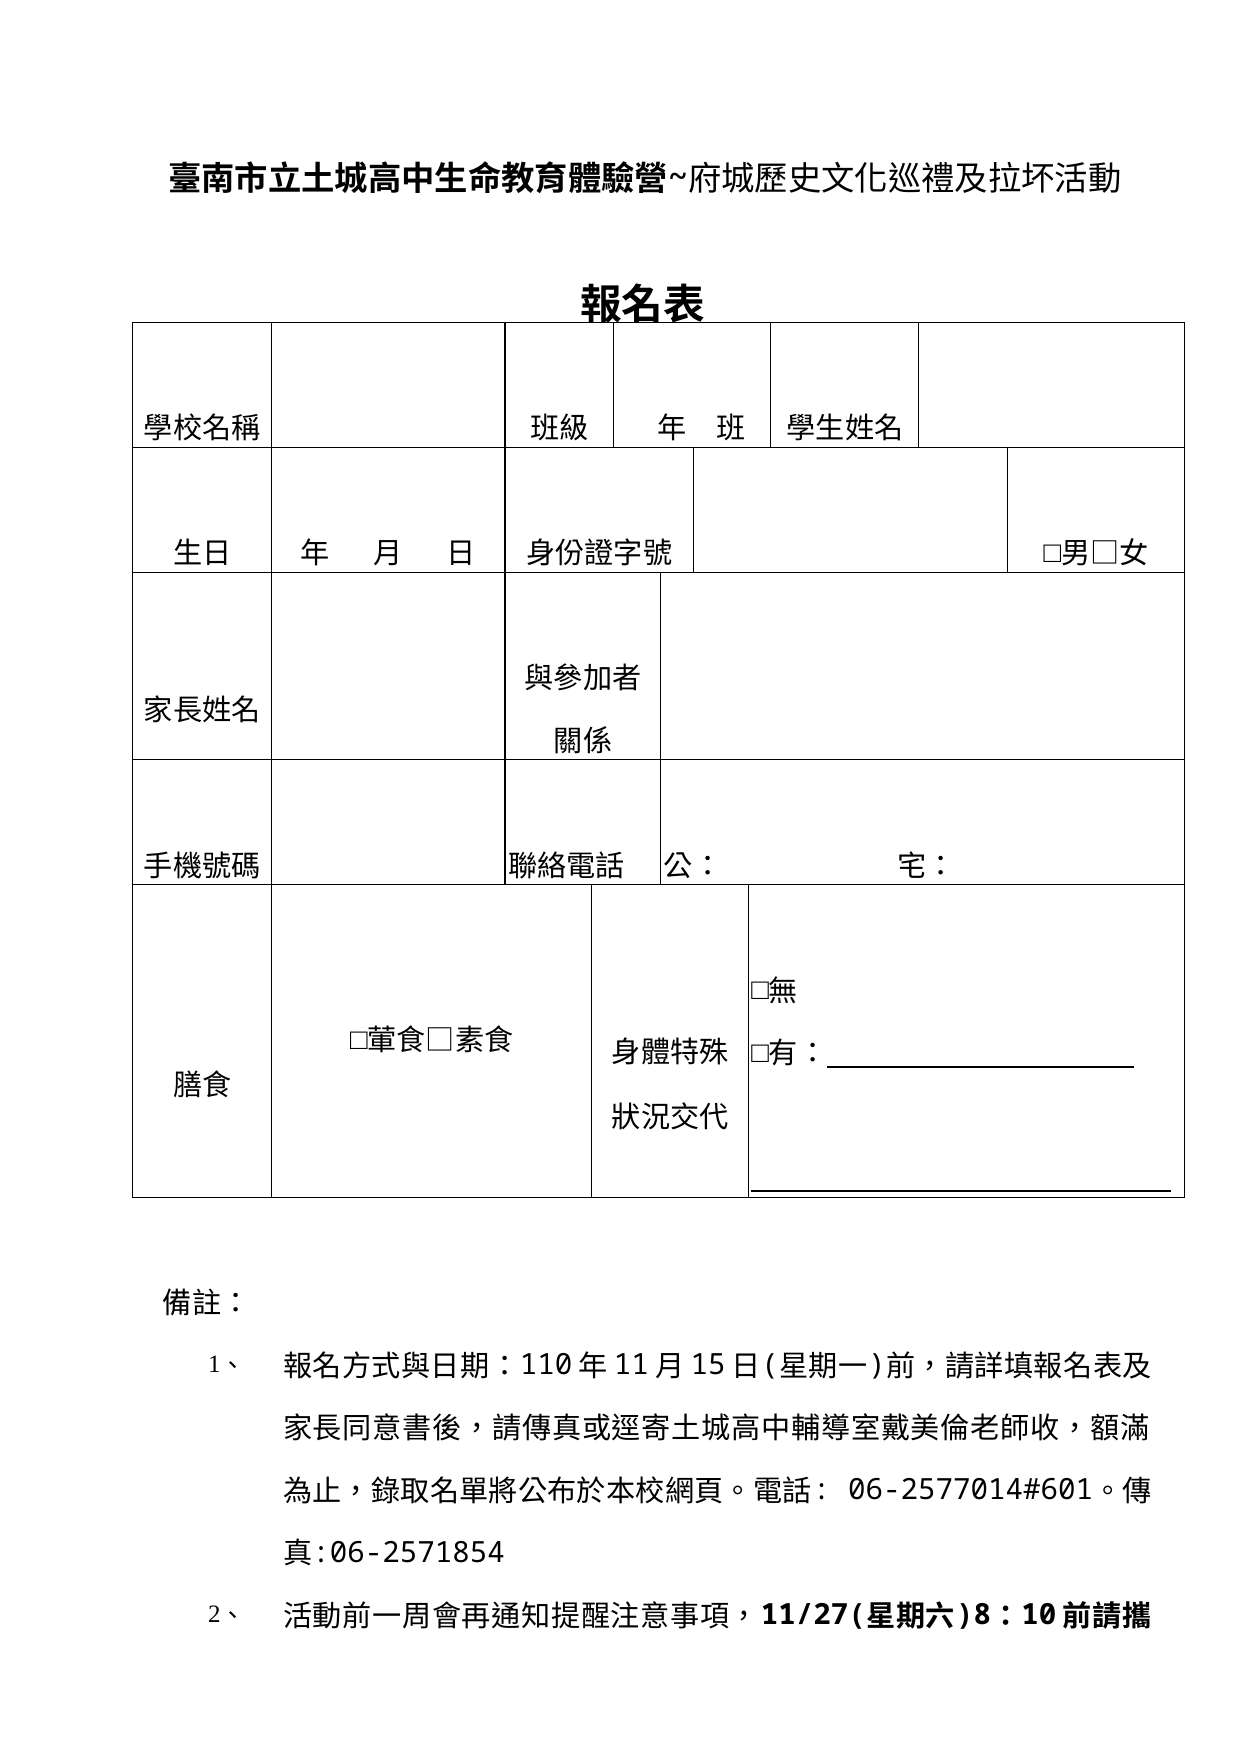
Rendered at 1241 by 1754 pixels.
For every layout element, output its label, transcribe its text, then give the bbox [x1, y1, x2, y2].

table_cell □無 □有： [749, 885, 1184, 1197]
table_cell 生日 [133, 448, 271, 572]
table_header [272, 323, 504, 447]
table_cell 家長姓名 [133, 573, 271, 759]
table_cell 手機號碼 [133, 760, 271, 884]
table_cell □葷食□素食 [272, 885, 591, 1197]
list 報名方式與日期：110年11月15日(星期一)前，請詳填報名表及家長同意書後，請傳真或逕寄土城高中輔導室戴美倫老師收，額滿為止，錄取名單將公布於本校網頁。電話: 06-2577014#601。傳真:06-2571854 [208, 1322, 1152, 1572]
table_cell 身體特殊 狀況交代 [592, 885, 748, 1197]
table_cell [272, 573, 504, 759]
table_cell 聯絡電話 [506, 760, 660, 884]
table_cell 年 月 日 [272, 448, 504, 572]
text 臺南市立土城高中生命教育體驗營~府城歷史文化巡禮及拉坏活動 [137, 134, 1152, 197]
table_header 年 班 [614, 323, 770, 447]
table_header 學生姓名 [771, 323, 918, 447]
table_cell 膳食 [133, 885, 271, 1197]
table_cell 與參加者 關係 [506, 573, 660, 759]
table_header 學校名稱 [133, 323, 271, 447]
table_cell [694, 448, 1007, 572]
table_cell 身份證字號 [506, 448, 693, 572]
table_cell [661, 573, 1184, 759]
table_cell 公： 宅： [661, 760, 1184, 884]
list 活動前一周會再通知提醒注意事項，11/27(星期六)8：10前請攜 [208, 1572, 1152, 1634]
text 報名表 [133, 259, 1152, 322]
table_cell □男□女 [1008, 448, 1184, 572]
table_cell [272, 760, 504, 884]
text 備註： [163, 1259, 1152, 1322]
table_header 班級 [506, 323, 613, 447]
table_header [919, 323, 1184, 447]
